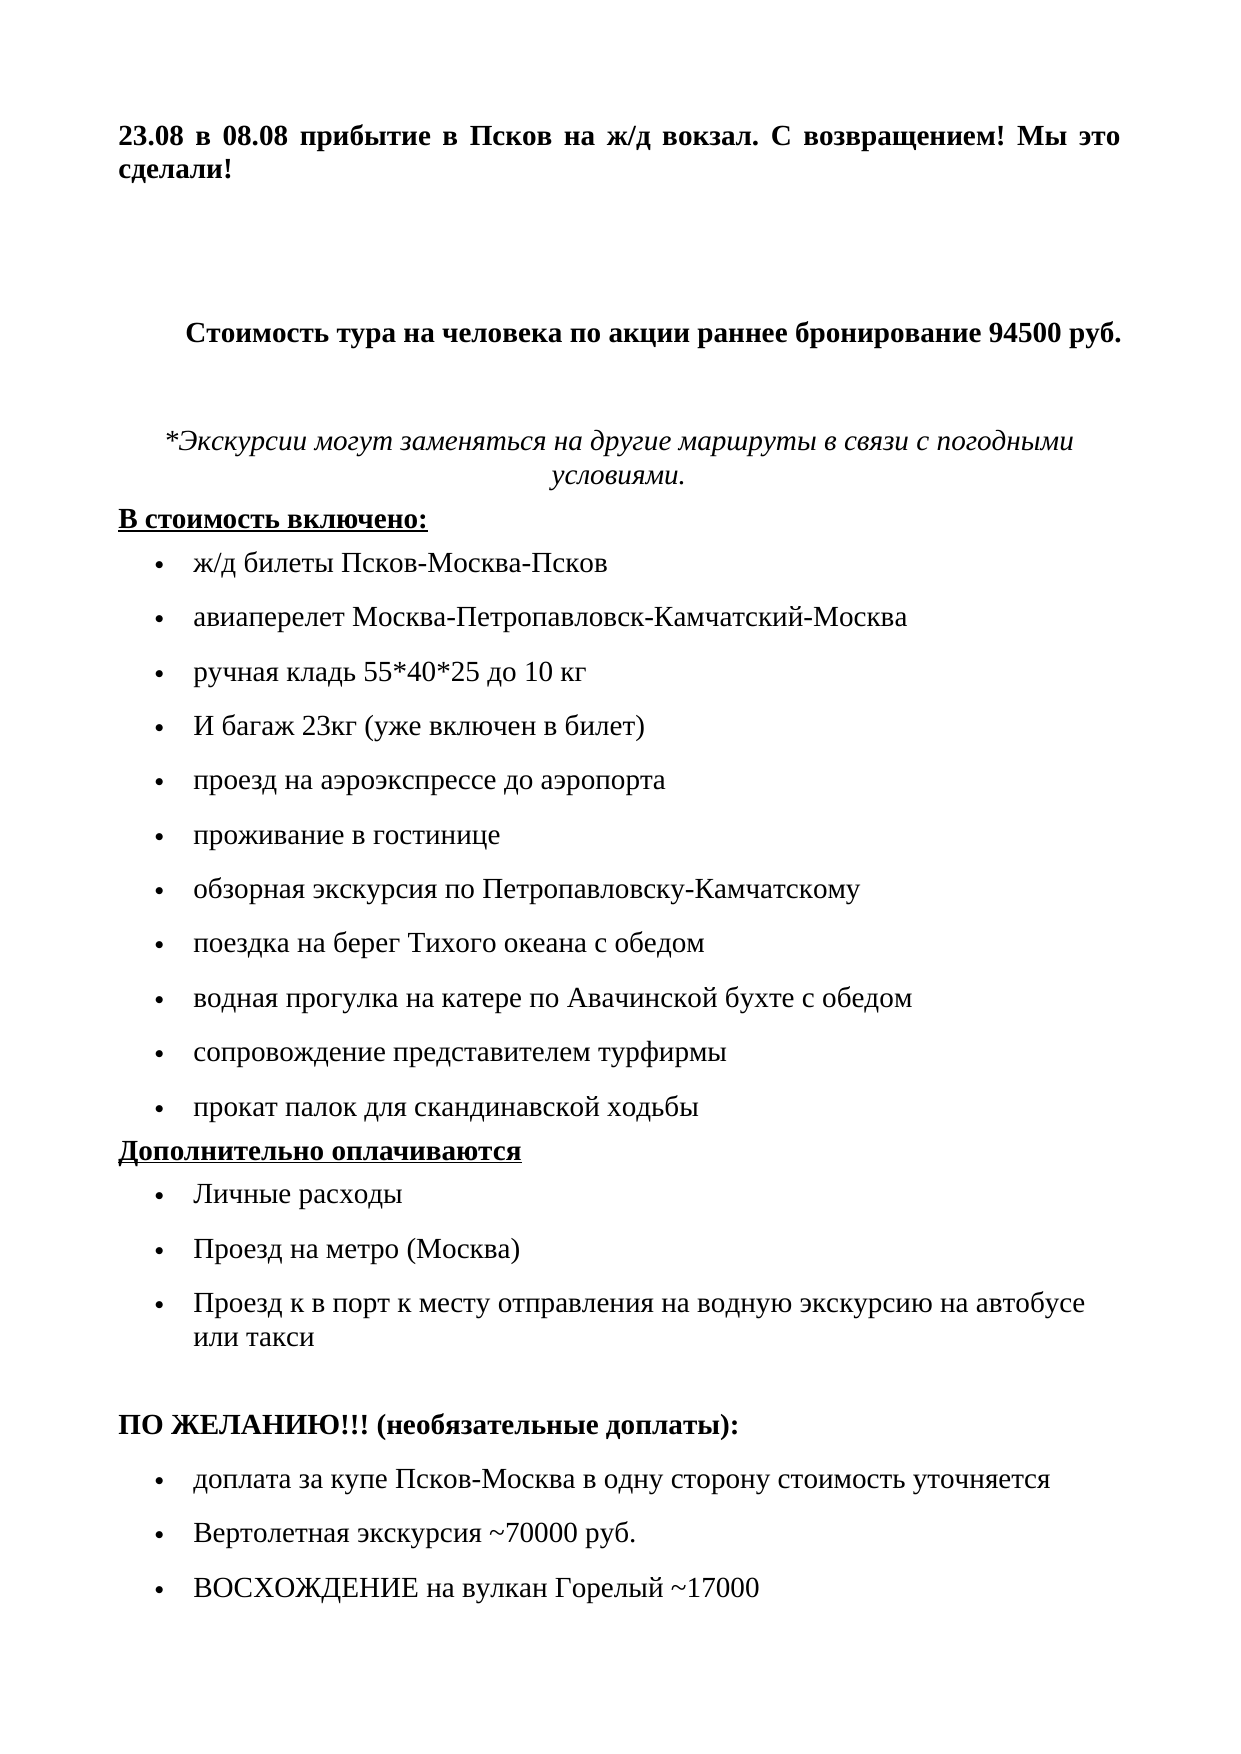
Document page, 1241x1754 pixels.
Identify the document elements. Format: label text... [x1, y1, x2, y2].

list авиаперелет Москва-Петропавловск-Камчатский-Москва [156, 599, 1122, 633]
text ПО ЖЕЛАНИЮ!!! (необязательные доплаты): [118, 1373, 1122, 1440]
list обзорная экскурсия по Петропавловску-Камчатскому [156, 871, 1122, 905]
text *Экскурсии могут заменяться на другие маршруты в связи с погодными условиями. [118, 423, 1122, 491]
list ручная кладь 55*40*25 до 10 кг [156, 654, 1122, 687]
list ж/д билеты Псков-Москва-Псков [156, 545, 1122, 578]
list проезд на аэроэкспрессе до аэропорта [156, 762, 1122, 796]
list сопровождение представителем турфирмы [156, 1034, 1122, 1068]
list ВОСХОЖДЕНИЕ на вулкан Горелый ~17000 [156, 1570, 1122, 1603]
list И багаж 23кг (уже включен в билет) [156, 708, 1122, 742]
list Проезд на метро (Москва) [156, 1231, 1122, 1264]
list Вертолетная экскурсия ~70000 руб. [156, 1516, 1122, 1549]
list проживание в гостинице [156, 817, 1122, 850]
list поездка на берег Тихого океана с обедом [156, 926, 1122, 959]
text 23.08 в 08.08 прибытие в Псков на ж/д вокзал. С возвращением! Мы это сделали! [118, 118, 1122, 185]
list прокат палок для скандинавской ходьбы [156, 1089, 1122, 1122]
text В стоимость включено: [118, 501, 1122, 534]
list Личные расходы [156, 1177, 1122, 1210]
text Дополнительно оплачиваются [118, 1133, 1122, 1166]
list водная прогулка на катере по Авачинской бухте с обедом [156, 980, 1122, 1013]
list Проезд к в порт к месту отправления на водную экскурсию на автобусе или такси [156, 1285, 1122, 1352]
list доплата за купе Псков-Москва в одну сторону стоимость уточняется [156, 1461, 1122, 1495]
text Стоимость тура на человека по акции раннее бронирование 94500 руб. [118, 315, 1122, 348]
